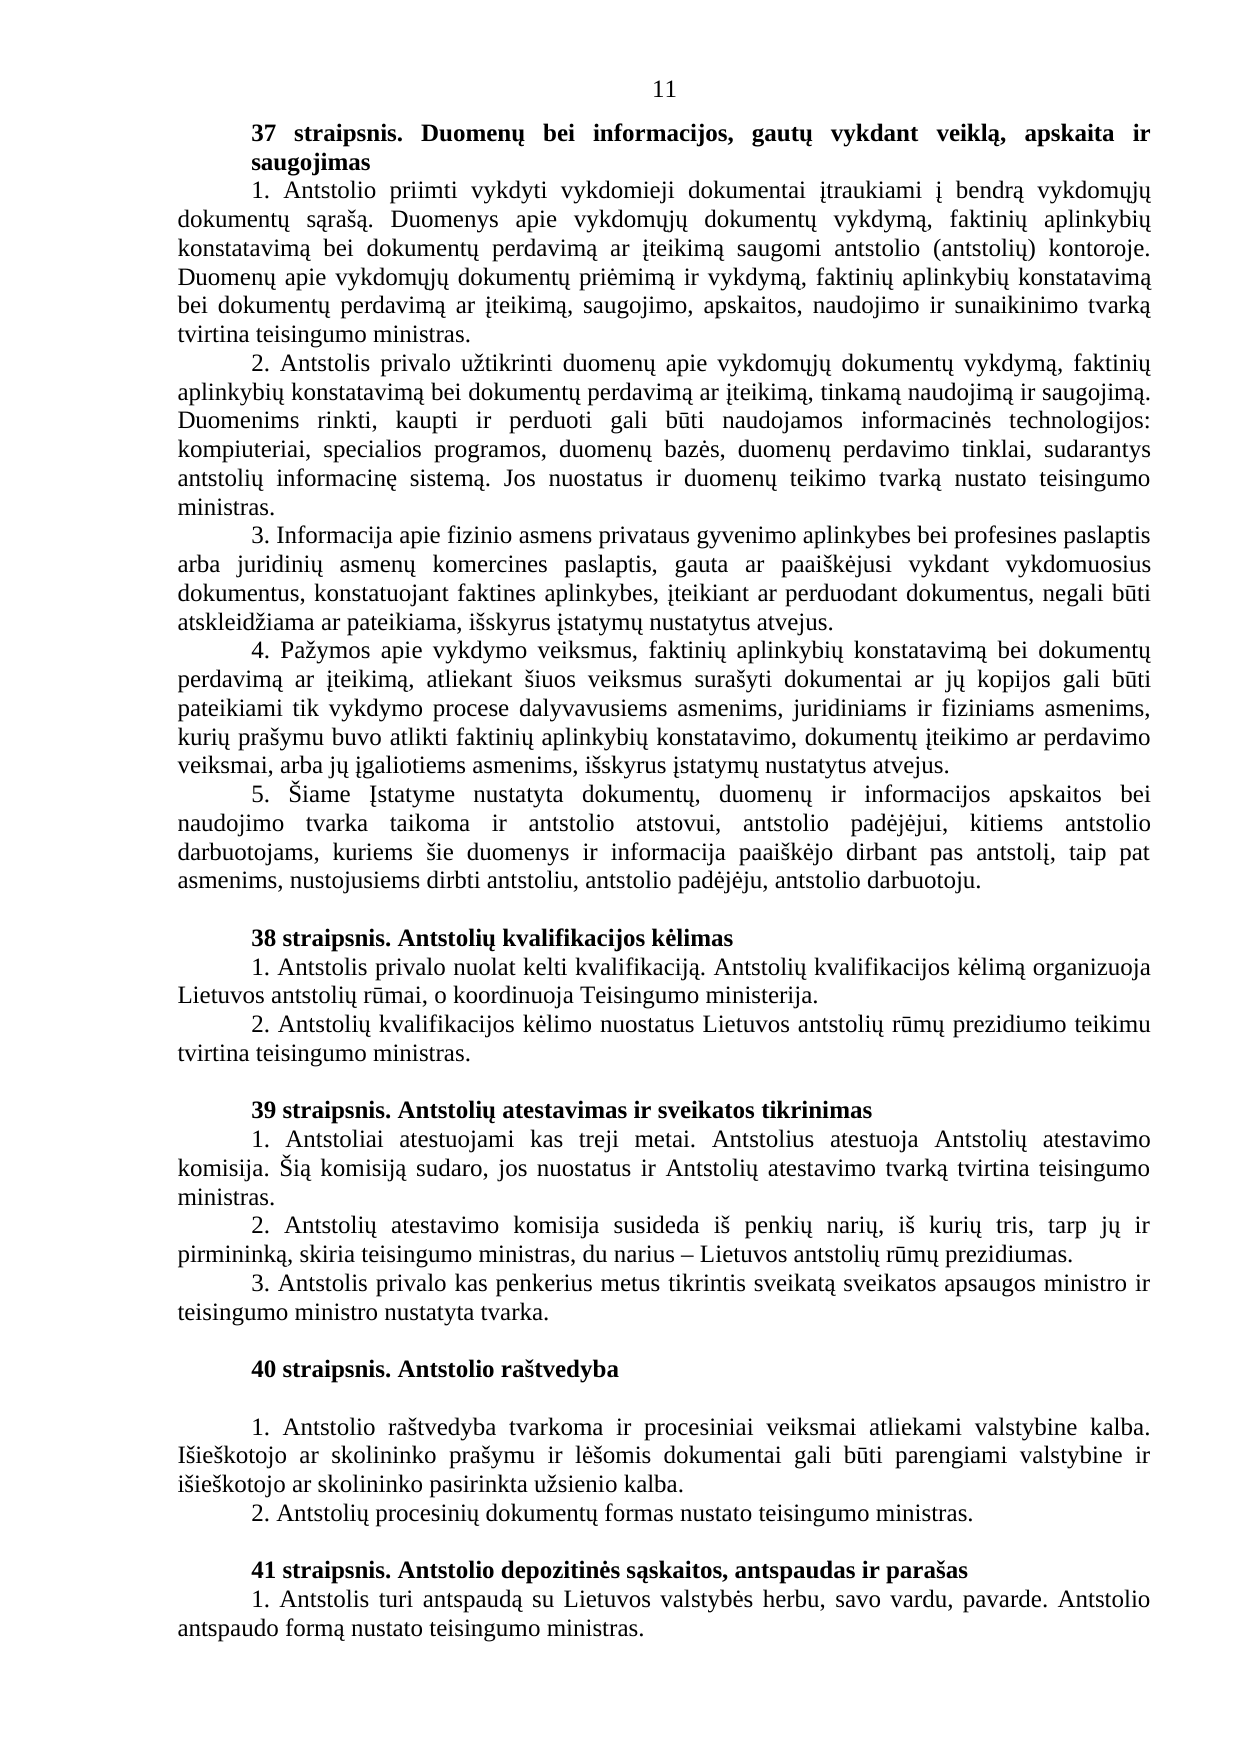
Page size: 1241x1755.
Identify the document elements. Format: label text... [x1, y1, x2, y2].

text 2. Antstolių kvalifikacijos kėlimo nuostatus Lietuvos antstolių rūmų prezidiumo teikimu tvirtina teisingumo ministras. [177, 1009, 1152, 1067]
text 2. Antstolis privalo užtikrinti duomenų apie vykdomųjų dokumentų vykdymą, faktinių aplinkybių konstatavimą bei dokumentų perdavimą ar įteikimą, tinkamą naudojimą ir saugojimą. Duomenims rinkti, kaupti ir perduoti gali būti naudojamos informacinės technologijos: kompiuteriai, specialios programos, duomenų bazės, duomenų perdavimo tinklai, sudarantys antstolių informacinę sistemą. Jos nuostatus ir duomenų teikimo tvarką nustato teisingumo ministras. [177, 348, 1152, 521]
text 40 straipsnis. Antstolio raštvedyba [177, 1354, 1152, 1383]
text 1. Antstolio priimti vykdyti vykdomieji dokumentai įtraukiami į bendrą vykdomųjų dokumentų sąrašą. Duomenys apie vykdomųjų dokumentų vykdymą, faktinių aplinkybių konstatavimą bei dokumentų perdavimą ar įteikimą saugomi antstolio (antstolių) kontoroje. Duomenų apie vykdomųjų dokumentų priėmimą ir vykdymą, faktinių aplinkybių konstatavimą bei dokumentų perdavimą ar įteikimą, saugojimo, apskaitos, naudojimo ir sunaikinimo tvarką tvirtina teisingumo ministras. [177, 176, 1152, 348]
text 3. Antstolis privalo kas penkerius metus tikrintis sveikatą sveikatos apsaugos ministro ir teisingumo ministro nustatyta tvarka. [177, 1268, 1152, 1326]
text 4. Pažymos apie vykdymo veiksmus, faktinių aplinkybių konstatavimą bei dokumentų perdavimą ar įteikimą, atliekant šiuos veiksmus surašyti dokumentai ar jų kopijos gali būti pateikiami tik vykdymo procese dalyvavusiems asmenims, juridiniams ir fiziniams asmenims, kurių prašymu buvo atlikti faktinių aplinkybių konstatavimo, dokumentų įteikimo ar perdavimo veiksmai, arba jų įgaliotiems asmenims, išskyrus įstatymų nustatytus atvejus. [177, 636, 1152, 779]
text 2. Antstolių atestavimo komisija susideda iš penkių narių, iš kurių tris, tarp jų ir pirmininką, skiria teisingumo ministras, du narius – Lietuvos antstolių rūmų prezidiumas. [177, 1211, 1152, 1268]
text 37 straipsnis. Duomenų bei informacijos, gautų vykdant veiklą, apskaita ir saugojimas [251, 118, 1152, 176]
text 5. Šiame Įstatyme nustatyta dokumentų, duomenų ir informacijos apskaitos bei naudojimo tvarka taikoma ir antstolio atstovui, antstolio padėjėjui, kitiems antstolio darbuotojams, kuriems šie duomenys ir informacija paaiškėjo dirbant pas antstolį, taip pat asmenims, nustojusiems dirbti antstoliu, antstolio padėjėju, antstolio darbuotoju. [177, 779, 1152, 894]
text 1. Antstolis turi antspaudą su Lietuvos valstybės herbu, savo vardu, pavarde. Antstolio antspaudo formą nustato teisingumo ministras. [177, 1584, 1152, 1642]
text 39 straipsnis. Antstolių atestavimas ir sveikatos tikrinimas [177, 1096, 1152, 1124]
text 2. Antstolių procesinių dokumentų formas nustato teisingumo ministras. [177, 1498, 1152, 1527]
text 3. Informacija apie fizinio asmens privataus gyvenimo aplinkybes bei profesines paslaptis arba juridinių asmenų komercines paslaptis, gauta ar paaiškėjusi vykdant vykdomuosius dokumentus, konstatuojant faktines aplinkybes, įteikiant ar perduodant dokumentus, negali būti atskleidžiama ar pateikiama, išskyrus įstatymų nustatytus atvejus. [177, 521, 1152, 636]
text 1. Antstoliai atestuojami kas treji metai. Antstolius atestuoja Antstolių atestavimo komisija. Šią komisiją sudaro, jos nuostatus ir Antstolių atestavimo tvarką tvirtina teisingumo ministras. [177, 1124, 1152, 1211]
text 1. Antstolio raštvedyba tvarkoma ir procesiniai veiksmai atliekami valstybine kalba. Išieškotojo ar skolininko prašymu ir lėšomis dokumentai gali būti parengiami valstybine ir išieškotojo ar skolininko pasirinkta užsienio kalba. [177, 1412, 1152, 1498]
text 38 straipsnis. Antstolių kvalifikacijos kėlimas [177, 923, 1152, 952]
text 1. Antstolis privalo nuolat kelti kvalifikaciją. Antstolių kvalifikacijos kėlimą organizuoja Lietuvos antstolių rūmai, o koordinuoja Teisingumo ministerija. [177, 952, 1152, 1009]
text 41 straipsnis. Antstolio depozitinės sąskaitos, antspaudas ir parašas [177, 1556, 1152, 1584]
